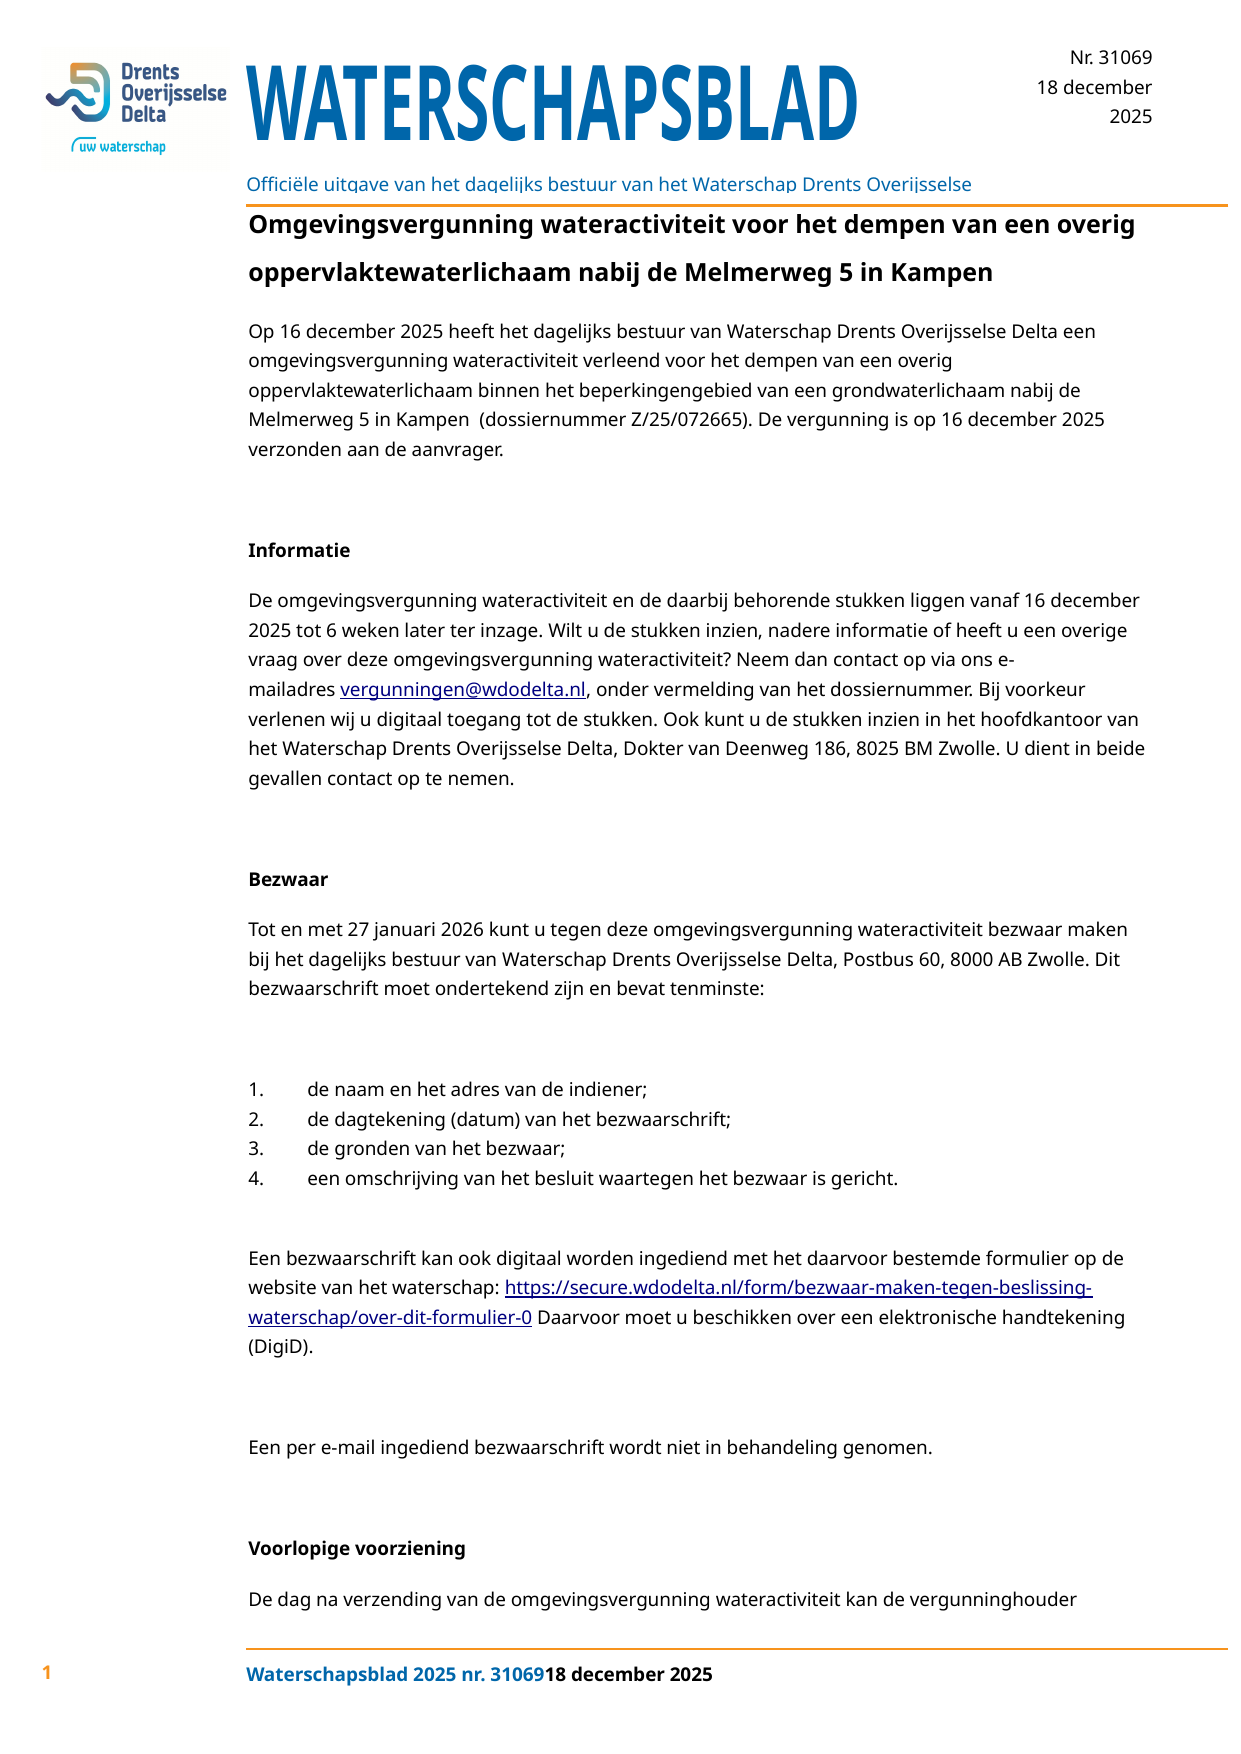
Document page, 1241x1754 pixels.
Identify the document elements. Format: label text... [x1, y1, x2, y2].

list een omschrijving van het besluit waartegen het bezwaar is gericht. [248, 1165, 1152, 1191]
text Op 16 december 2025 heeft het dagelijks bestuur van Waterschap Drents Overijsselse Delta een omgevingsvergunning wateractiviteit verleend voor het dempen van een overig oppervlaktewaterlichaam binnen het beperkingengebied van een grondwaterlichaam nabij de Melmerweg 5 in Kampen (dossiernummer Z/25/072665). De vergunning is op 16 december 2025 verzonden aan de aanvrager. [248, 318, 1152, 462]
text De dag na verzending van de omgevingsvergunning wateractiviteit kan de vergunninghouder [248, 1586, 1152, 1612]
text Bezwaar [248, 866, 1152, 892]
text Een per e-mail ingediend bezwaarschrift wordt niet in behandeling genomen. [248, 1434, 1152, 1460]
picture [41, 47, 231, 172]
text Voorlopige voorziening [248, 1535, 1152, 1561]
list de dagtekening (datum) van het bezwaarschrift; [248, 1106, 1152, 1132]
list de naam en het adres van de indiener; [248, 1076, 1152, 1102]
text Een bezwaarschrift kan ook digitaal worden ingediend met het daarvoor bestemde formulier op de website van het waterschap: https://secure.wdodelta.nl/form/bezwaar-maken-tegen-beslissing-waterschap/over-dit-formulier-0 Daarvoor moet u beschikken over een elektronische handtekening (DigiD). [248, 1245, 1152, 1359]
list de gronden van het bezwaar; [248, 1135, 1152, 1161]
text Informatie [248, 537, 1152, 563]
text De omgevingsvergunning wateractiviteit en de daarbij behorende stukken liggen vanaf 16 december 2025 tot 6 weken later ter inzage. Wilt u de stukken inzien, nadere informatie of heeft u een overige vraag over deze omgevingsvergunning wateractiviteit? Neem dan contact op via ons e-mailadres vergunningen@wdodelta.nl, onder vermelding van het dossiernummer. Bij voorkeur verlenen wij u digitaal toegang tot de stukken. Ook kunt u de stukken inzien in het hoofdkantoor van het Waterschap Drents Overijsselse Delta, Dokter van Deenweg 186, 8025 BM Zwolle. U dient in beide gevallen contact op te nemen. [248, 587, 1152, 791]
text Tot en met 27 januari 2026 kunt u tegen deze omgevingsvergunning wateractiviteit bezwaar maken bij het dagelijks bestuur van Waterschap Drents Overijsselse Delta, Postbus 60, 8000 AB Zwolle. Dit bezwaarschrift moet ondertekend zijn en bevat tenminste: [248, 916, 1152, 1001]
text Omgevingsvergunning wateractiviteit voor het dempen van een overig oppervlaktewaterlichaam nabij de Melmerweg 5 in Kampen [248, 207, 1152, 288]
